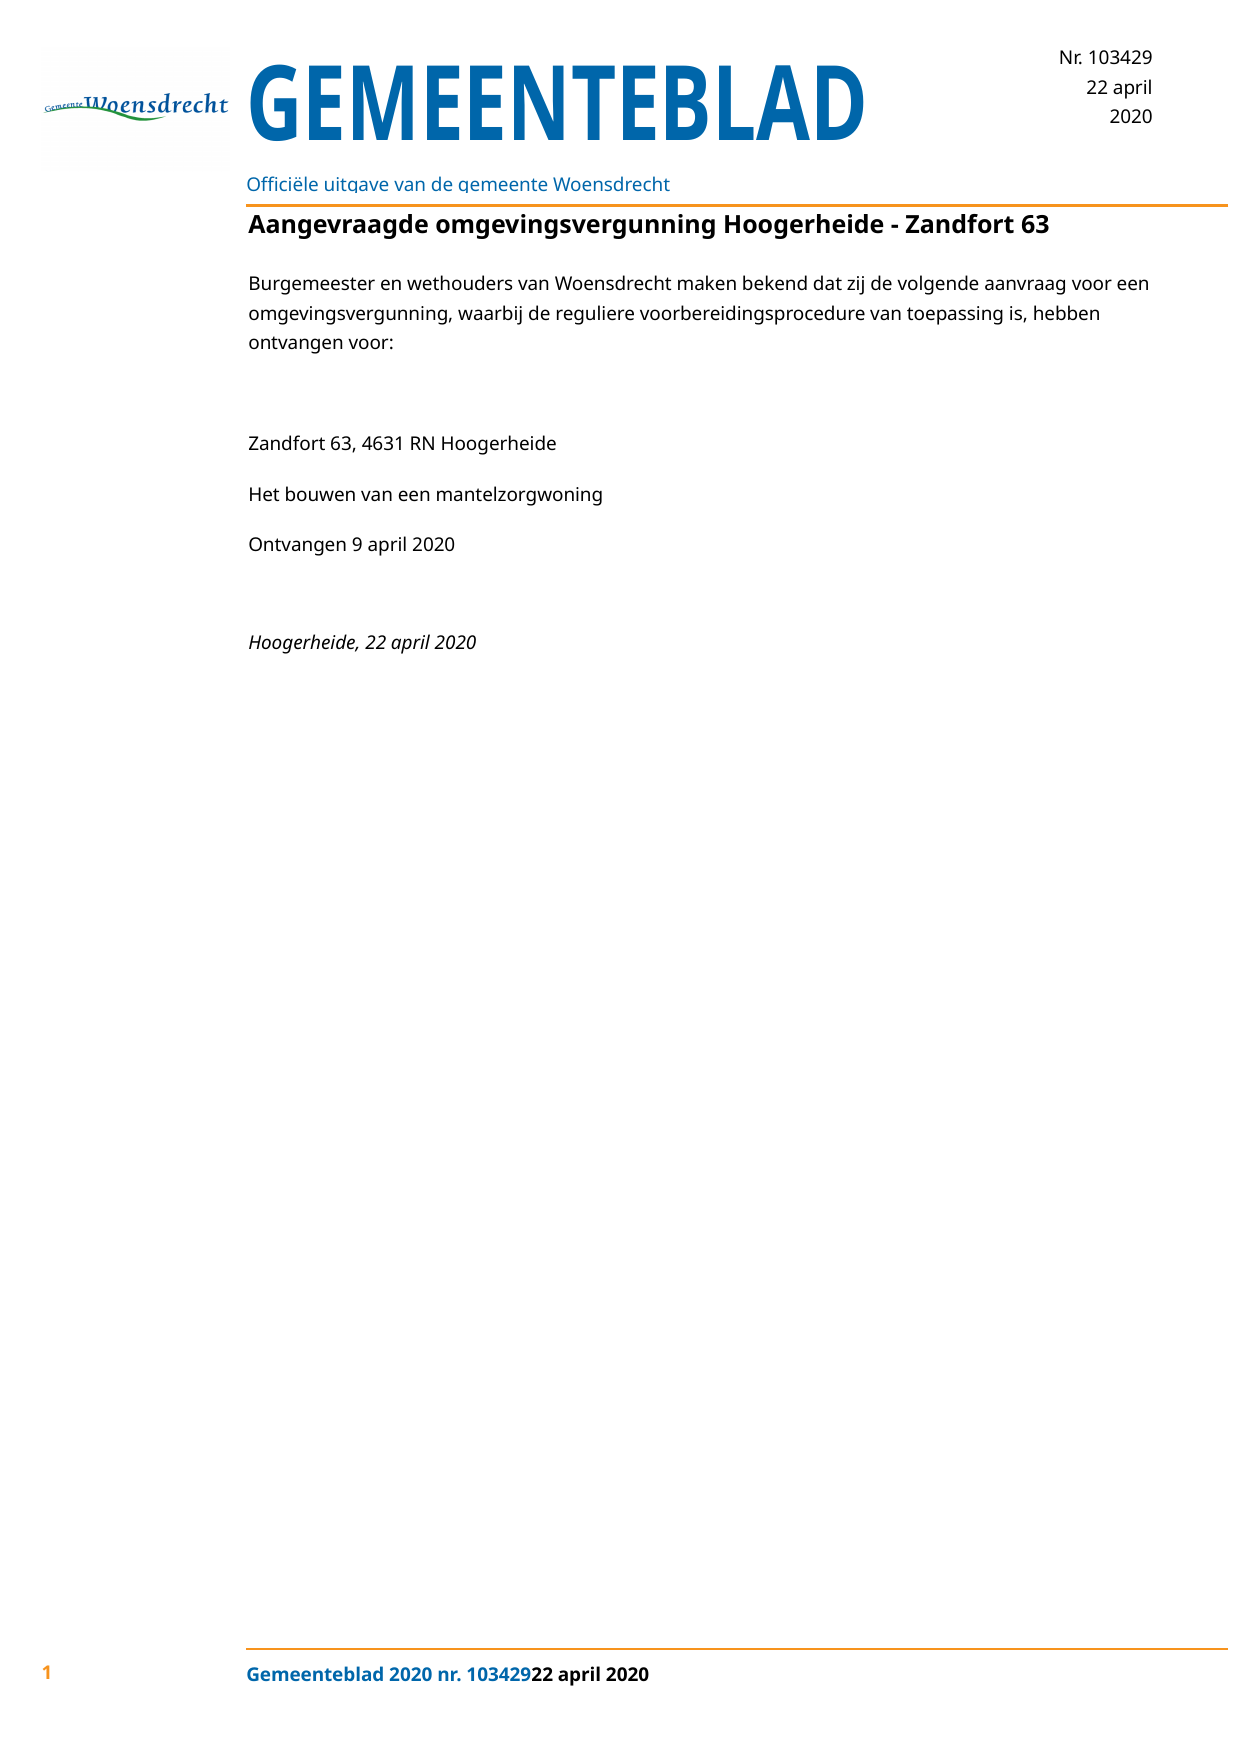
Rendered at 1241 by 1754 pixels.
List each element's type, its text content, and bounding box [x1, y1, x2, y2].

text Aangevraagde omgevingsvergunning Hoogerheide - Zandfort 63 [248, 207, 1152, 241]
text Hoogerheide, 22 april 2020 [248, 629, 1152, 655]
text Het bouwen van een mantelzorgwoning [248, 481, 1152, 506]
text Ontvangen 9 april 2020 [248, 531, 1152, 557]
text Burgemeester en wethouders van Woensdrecht maken bekend dat zij de volgende aanvraag voor een omgevingsvergunning, waarbij de reguliere voorbereidingsprocedure van toepassing is, hebben ontvangen voor: [248, 270, 1152, 355]
text Zandfort 63, 4631 RN Hoogerheide [248, 430, 1152, 456]
picture [41, 47, 231, 172]
